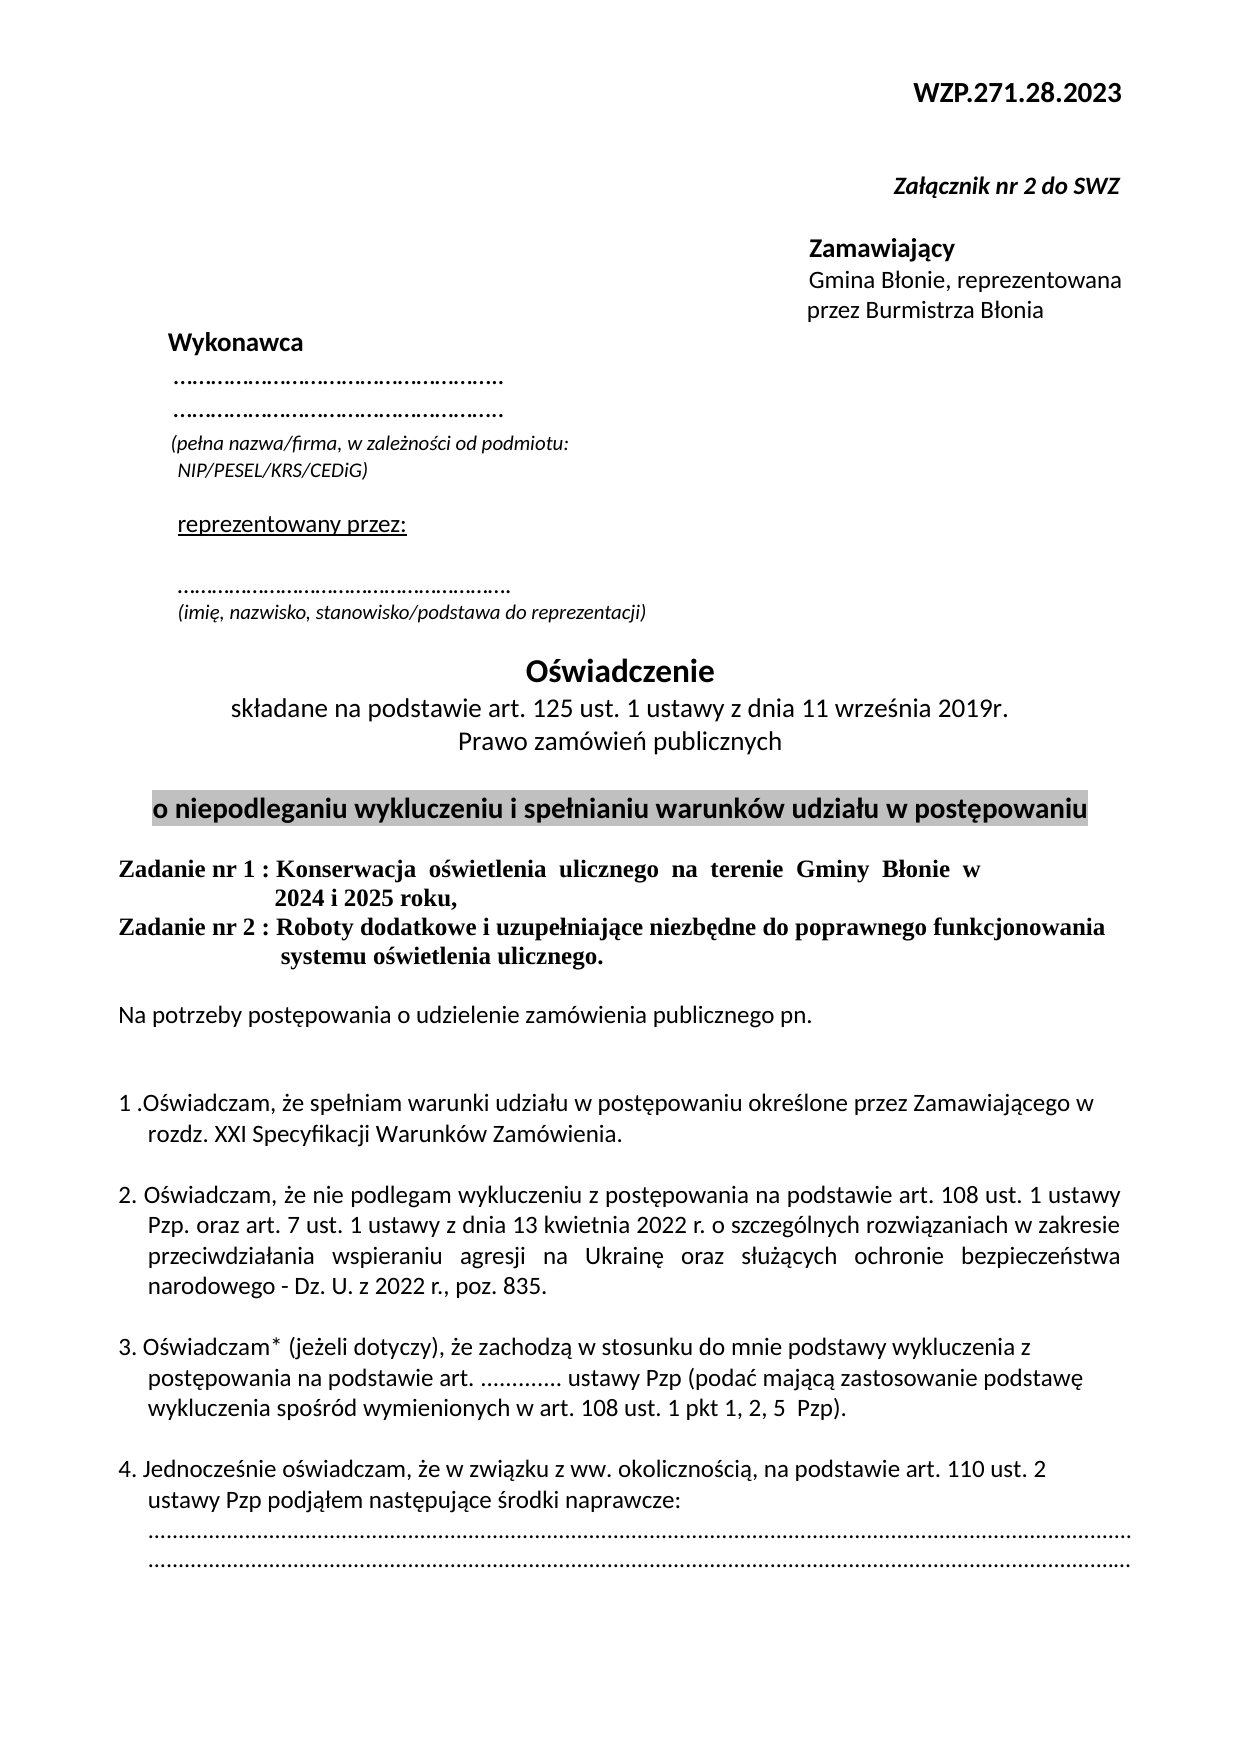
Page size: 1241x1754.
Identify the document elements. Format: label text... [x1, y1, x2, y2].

text o niepodleganiu wykluczeniu i spełnianiu warunków udziału w postępowaniu [118, 790, 1122, 826]
text składane na podstawie art. 125 ust. 1 ustawy z dnia 11 września 2019r. [118, 691, 1122, 724]
text Na potrzeby postępowania o udzielenie zamówienia publicznego pn. [118, 999, 1122, 1029]
text …………………………………………….. [118, 391, 1122, 424]
text 2. Oświadczam, że nie podlegam wykluczeniu z postępowania na podstawie art. 108 ust. 1 ustawy Pzp. oraz art. 7 ust. 1 ustawy z dnia 13 kwietnia 2022 r. o szczególnych rozwiązaniach w zakresie przeciwdziałania wspieraniu agresji na Ukrainę oraz służących ochronie bezpieczeństwa narodowego - Dz. U. z 2022 r., poz. 835. [118, 1179, 1122, 1301]
text 1 .Oświadczam, że spełniam warunki udziału w postępowaniu określone przez Zamawiającego w [118, 1087, 1122, 1118]
text przez Burmistrza Błonia [342, 294, 1122, 325]
text systemu oświetlenia ulicznego. [118, 941, 1122, 969]
text NIP/PESEL/KRS/CEDiG) [177, 457, 1122, 483]
text (imię, nazwisko, stanowisko/podstawa do reprezentacji) [177, 599, 1122, 625]
text Prawo zamówień publicznych [118, 724, 1122, 757]
text postępowania na podstawie art. ............. ustawy Pzp (podać mającą zastosowanie podstawę [148, 1362, 1107, 1393]
text Oświadczenie [118, 650, 1122, 691]
text reprezentowany przez: [177, 508, 1122, 538]
text 3. Oświadczam* (jeżeli dotyczy), że zachodzą w stosunku do mnie podstawy wykluczenia z [118, 1332, 1122, 1362]
text Wykonawca [118, 325, 1122, 358]
text Zadanie nr 2 : Roboty dodatkowe i uzupełniające niezbędne do poprawnego funkcjonowania [118, 912, 1122, 941]
text rozdz. XXI Specyfikacji Warunków Zamówienia. [148, 1118, 1122, 1148]
text 4. Jednocześnie oświadczam, że w związku z ww. okolicznością, na podstawie art. 110 ust. 2 [118, 1454, 1122, 1484]
text Zadanie nr 1 : Konserwacja oświetlenia ulicznego na terenie Gminy Błonie w [118, 854, 1122, 883]
text Załącznik nr 2 do SWZ [118, 170, 1122, 201]
text Zamawiający [809, 231, 1122, 264]
text …………………………………………………. [177, 569, 1122, 599]
text ustawy Pzp podjąłem następujące środki naprawcze: [148, 1484, 1122, 1515]
text …………………………………………….. [118, 358, 1122, 391]
text (pełna nazwa/firma, w zależności od podmiotu: [118, 424, 1122, 457]
text wykluczenia spośród wymienionych w art. 108 ust. 1 pkt 1, 2, 5 Pzp). [148, 1393, 1122, 1423]
text Gmina Błonie, reprezentowana [803, 264, 1152, 294]
text ...................................................................................................................................................................................................................................................................................................................................… [148, 1515, 1137, 1573]
text 2024 i 2025 roku, [118, 883, 1122, 912]
